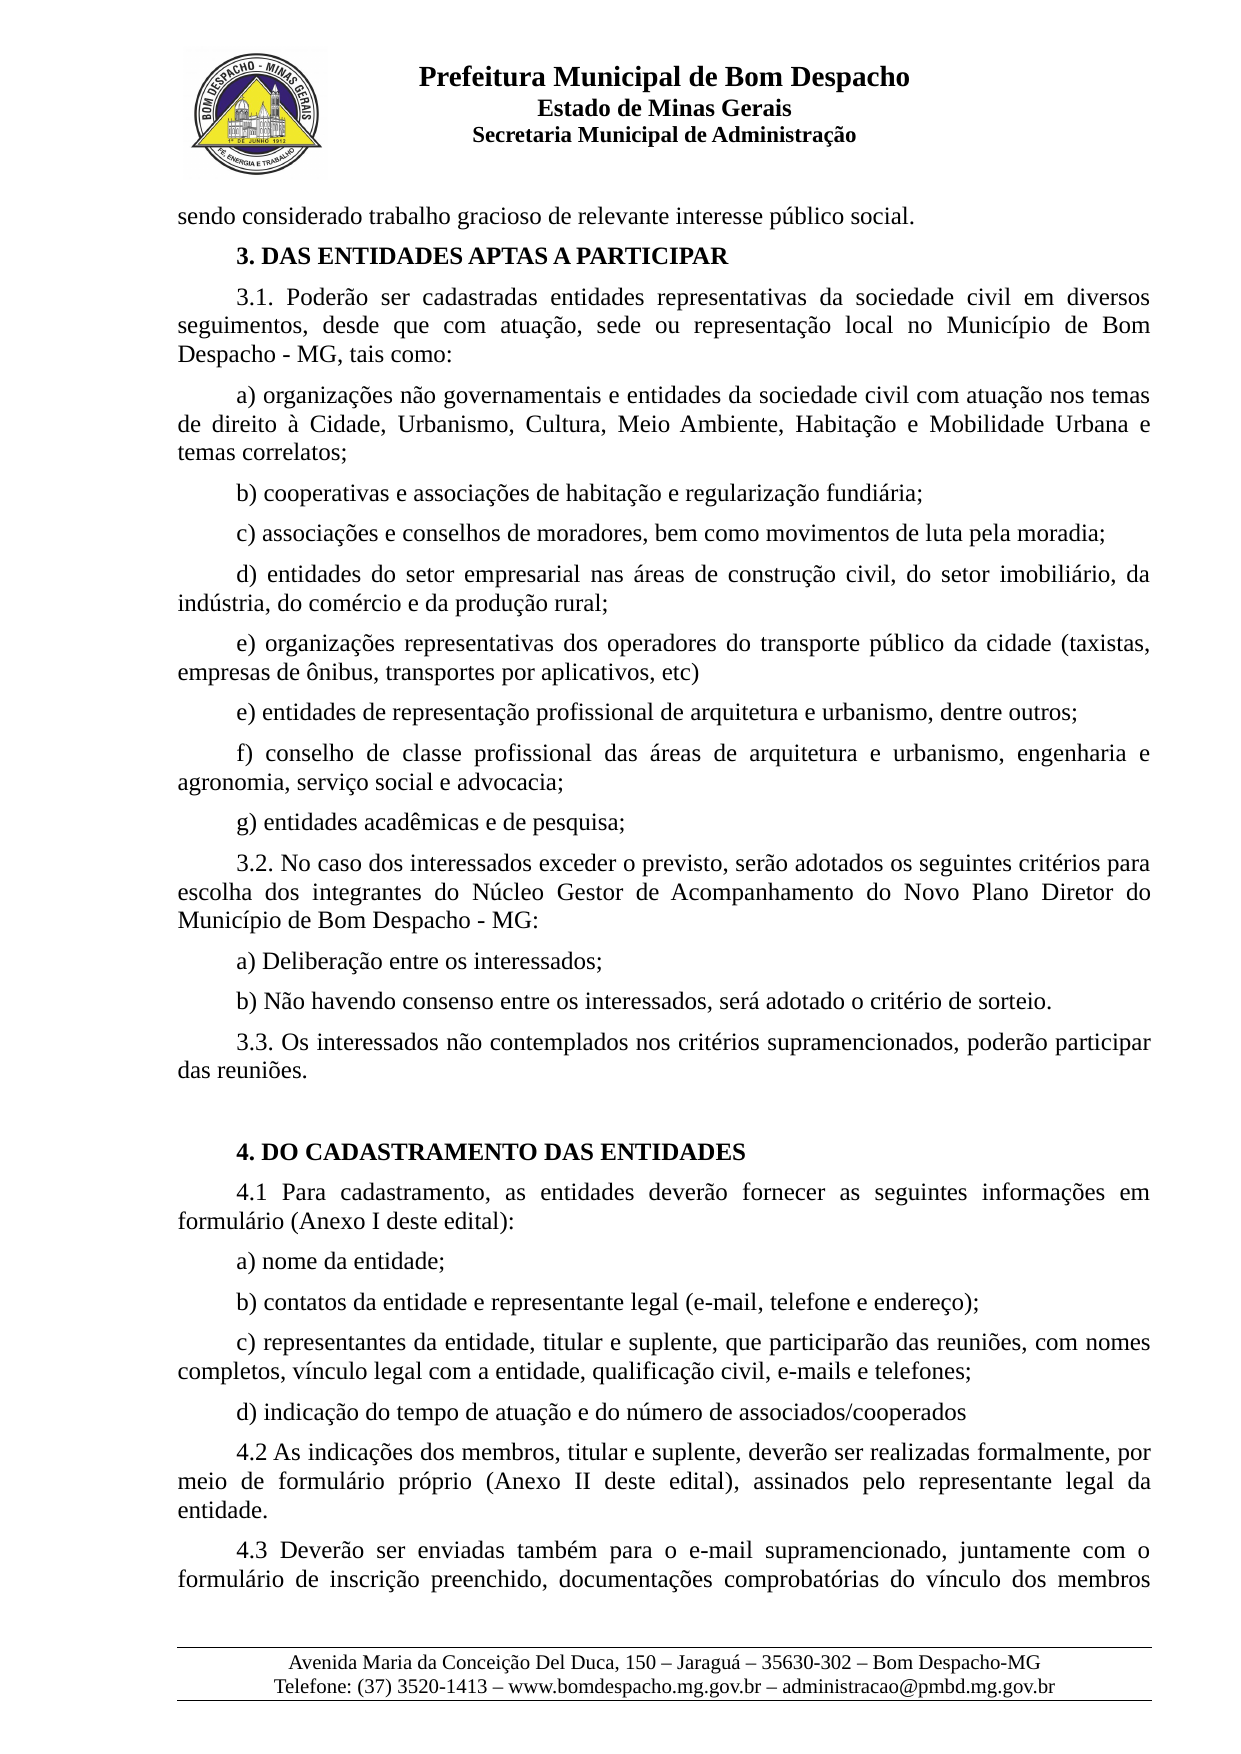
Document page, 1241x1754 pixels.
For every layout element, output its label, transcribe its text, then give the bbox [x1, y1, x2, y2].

text 3. DAS ENTIDADES APTAS A PARTICIPAR [177, 241, 1152, 270]
text 3.2. No caso dos interessados exceder o previsto, serão adotados os seguintes critérios para escolha dos integrantes do Núcleo Gestor de Acompanhamento do Novo Plano Diretor do Município de Bom Despacho - MG: [177, 848, 1152, 934]
text f) conselho de classe profissional das áreas de arquitetura e urbanismo, engenharia e agronomia, serviço social e advocacia; [177, 738, 1152, 796]
text a) nome da entidade; [177, 1246, 1152, 1275]
text c) associações e conselhos de moradores, bem como movimentos de luta pela moradia; [177, 518, 1152, 547]
text 4. DO CADASTRAMENTO DAS ENTIDADES [177, 1137, 1152, 1165]
text 4.3 Deverão ser enviadas também para o e-mail supramencionado, juntamente com o formulário de inscrição preenchido, documentações comprobatórias do vínculo dos membros [177, 1535, 1152, 1593]
text sendo considerado trabalho gracioso de relevante interesse público social. [177, 201, 1152, 229]
text b) cooperativas e associações de habitação e regularização fundiária; [177, 478, 1152, 507]
text a) organizações não governamentais e entidades da sociedade civil com atuação nos temas de direito à Cidade, Urbanismo, Cultura, Meio Ambiente, Habitação e Mobilidade Urbana e temas correlatos; [177, 380, 1152, 466]
text c) representantes da entidade, titular e suplente, que participarão das reuniões, com nomes completos, vínculo legal com a entidade, qualificação civil, e-mails e telefones; [177, 1327, 1152, 1385]
text d) entidades do setor empresarial nas áreas de construção civil, do setor imobiliário, da indústria, do comércio e da produção rural; [177, 559, 1152, 616]
text 4.1 Para cadastramento, as entidades deverão fornecer as seguintes informações em formulário (Anexo I deste edital): [177, 1177, 1152, 1235]
text e) organizações representativas dos operadores do transporte público da cidade (taxistas, empresas de ônibus, transportes por aplicativos, etc) [177, 628, 1152, 686]
text a) Deliberação entre os interessados; [177, 946, 1152, 974]
text d) indicação do tempo de atuação e do número de associados/cooperados [177, 1397, 1152, 1426]
text 3.3. Os interessados não contemplados nos critérios supramencionados, poderão participar das reuniões. [177, 1027, 1152, 1084]
text g) entidades acadêmicas e de pesquisa; [177, 807, 1152, 836]
text e) entidades de representação profissional de arquitetura e urbanismo, dentre outros; [177, 697, 1152, 726]
text b) contatos da entidade e representante legal (e-mail, telefone e endereço); [177, 1287, 1152, 1316]
text 3.1. Poderão ser cadastradas entidades representativas da sociedade civil em diversos seguimentos, desde que com atuação, sede ou representação local no Município de Bom Despacho - MG, tais como: [177, 282, 1152, 368]
text 4.2 As indicações dos membros, titular e suplente, deverão ser realizadas formalmente, por meio de formulário próprio (Anexo II deste edital), assinados pelo representante legal da entidade. [177, 1437, 1152, 1523]
picture [183, 46, 328, 180]
text b) Não havendo consenso entre os interessados, será adotado o critério de sorteio. [177, 986, 1152, 1015]
